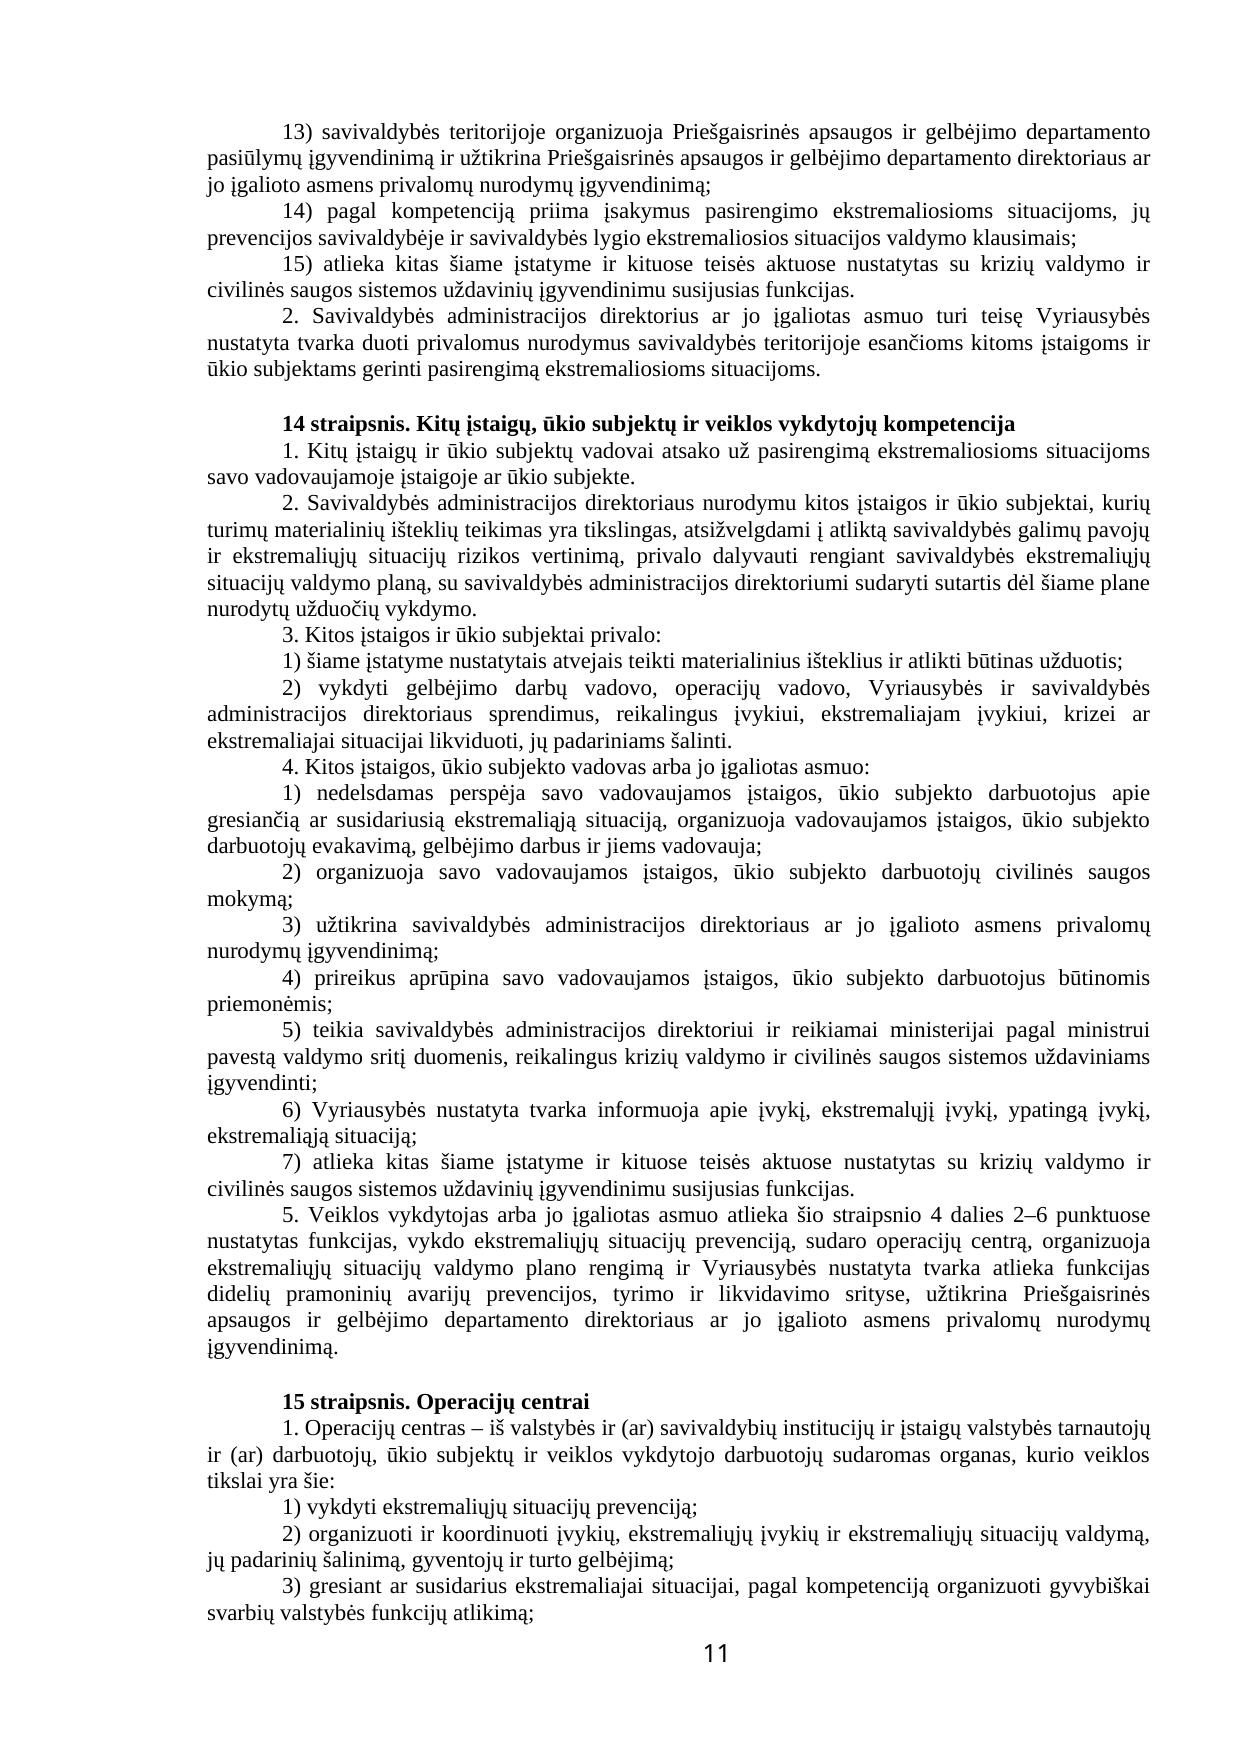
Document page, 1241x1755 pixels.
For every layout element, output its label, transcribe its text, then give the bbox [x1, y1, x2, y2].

text 7) atlieka kitas šiame įstatyme ir kituose teisės aktuose nustatytas su krizių valdymo ir civilinės saugos sistemos uždavinių įgyvendinimu susijusias funkcijas. [207, 1148, 1152, 1201]
text 2) organizuoti ir koordinuoti įvykių, ekstremaliųjų įvykių ir ekstremaliųjų situacijų valdymą, jų padarinių šalinimą, gyventojų ir turto gelbėjimą; [207, 1520, 1152, 1572]
text 13) savivaldybės teritorijoje organizuoja Priešgaisrinės apsaugos ir gelbėjimo departamento pasiūlymų įgyvendinimą ir užtikrina Priešgaisrinės apsaugos ir gelbėjimo departamento direktoriaus ar jo įgalioto asmens privalomų nurodymų įgyvendinimą; [207, 118, 1152, 197]
text 14) pagal kompetenciją priima įsakymus pasirengimo ekstremaliosioms situacijoms, jų prevencijos savivaldybėje ir savivaldybės lygio ekstremaliosios situacijos valdymo klausimais; [207, 197, 1152, 250]
text 3) užtikrina savivaldybės administracijos direktoriaus ar jo įgalioto asmens privalomų nurodymų įgyvendinimą; [207, 911, 1152, 964]
text 14 straipsnis. Kitų įstaigų, ūkio subjektų ir veiklos vykdytojų kompetencija [207, 410, 1152, 437]
text 1. Kitų įstaigų ir ūkio subjektų vadovai atsako už pasirengimą ekstremaliosioms situacijoms savo vadovaujamoje įstaigoje ar ūkio subjekte. [207, 437, 1152, 489]
text 1. Operacijų centras – iš valstybės ir (ar) savivaldybių institucijų ir įstaigų valstybės tarnautojų ir (ar) darbuotojų, ūkio subjektų ir veiklos vykdytojo darbuotojų sudaromas organas, kurio veiklos tikslai yra šie: [207, 1414, 1152, 1493]
text 2. Savivaldybės administracijos direktoriaus nurodymu kitos įstaigos ir ūkio subjektai, kurių turimų materialinių išteklių teikimas yra tikslingas, atsižvelgdami į atliktą savivaldybės galimų pavojų ir ekstremaliųjų situacijų rizikos vertinimą, privalo dalyvauti rengiant savivaldybės ekstremaliųjų situacijų valdymo planą, su savivaldybės administracijos direktoriumi sudaryti sutartis dėl šiame plane nurodytų užduočių vykdymo. [207, 489, 1152, 621]
text 6) Vyriausybės nustatyta tvarka informuoja apie įvykį, ekstremalųjį įvykį, ypatingą įvykį, ekstremaliąją situaciją; [207, 1096, 1152, 1148]
text 2) organizuoja savo vadovaujamos įstaigos, ūkio subjekto darbuotojų civilinės saugos mokymą; [207, 858, 1152, 911]
text 4) prireikus aprūpina savo vadovaujamos įstaigos, ūkio subjekto darbuotojus būtinomis priemonėmis; [207, 964, 1152, 1017]
text 4. Kitos įstaigos, ūkio subjekto vadovas arba jo įgaliotas asmuo: [207, 753, 1152, 779]
text 2) vykdyti gelbėjimo darbų vadovo, operacijų vadovo, Vyriausybės ir savivaldybės administracijos direktoriaus sprendimus, reikalingus įvykiui, ekstremaliajam įvykiui, krizei ar ekstremaliajai situacijai likviduoti, jų padariniams šalinti. [207, 674, 1152, 753]
text 1) vykdyti ekstremaliųjų situacijų prevenciją; [207, 1493, 1152, 1520]
text 3) gresiant ar susidarius ekstremaliajai situacijai, pagal kompetenciją organizuoti gyvybiškai svarbių valstybės funkcijų atlikimą; [207, 1572, 1152, 1625]
text 2. Savivaldybės administracijos direktorius ar jo įgaliotas asmuo turi teisę Vyriausybės nustatyta tvarka duoti privalomus nurodymus savivaldybės teritorijoje esančioms kitoms įstaigoms ir ūkio subjektams gerinti pasirengimą ekstremaliosioms situacijoms. [207, 303, 1152, 382]
text 15 straipsnis. Operacijų centrai [207, 1388, 1152, 1414]
text 1) nedelsdamas perspėja savo vadovaujamos įstaigos, ūkio subjekto darbuotojus apie gresiančią ar susidariusią ekstremaliąją situaciją, organizuoja vadovaujamos įstaigos, ūkio subjekto darbuotojų evakavimą, gelbėjimo darbus ir jiems vadovauja; [207, 779, 1152, 858]
text 15) atlieka kitas šiame įstatyme ir kituose teisės aktuose nustatytas su krizių valdymo ir civilinės saugos sistemos uždavinių įgyvendinimu susijusias funkcijas. [207, 250, 1152, 303]
text 3. Kitos įstaigos ir ūkio subjektai privalo: [207, 621, 1152, 648]
text 5. Veiklos vykdytojas arba jo įgaliotas asmuo atlieka šio straipsnio 4 dalies 2–6 punktuose nustatytas funkcijas, vykdo ekstremaliųjų situacijų prevenciją, sudaro operacijų centrą, organizuoja ekstremaliųjų situacijų valdymo plano rengimą ir Vyriausybės nustatyta tvarka atlieka funkcijas didelių pramoninių avarijų prevencijos, tyrimo ir likvidavimo srityse, užtikrina Priešgaisrinės apsaugos ir gelbėjimo departamento direktoriaus ar jo įgalioto asmens privalomų nurodymų įgyvendinimą. [207, 1201, 1152, 1359]
text 5) teikia savivaldybės administracijos direktoriui ir reikiamai ministerijai pagal ministrui pavestą valdymo sritį duomenis, reikalingus krizių valdymo ir civilinės saugos sistemos uždaviniams įgyvendinti; [207, 1017, 1152, 1096]
text 1) šiame įstatyme nustatytais atvejais teikti materialinius išteklius ir atlikti būtinas užduotis; [207, 648, 1152, 674]
